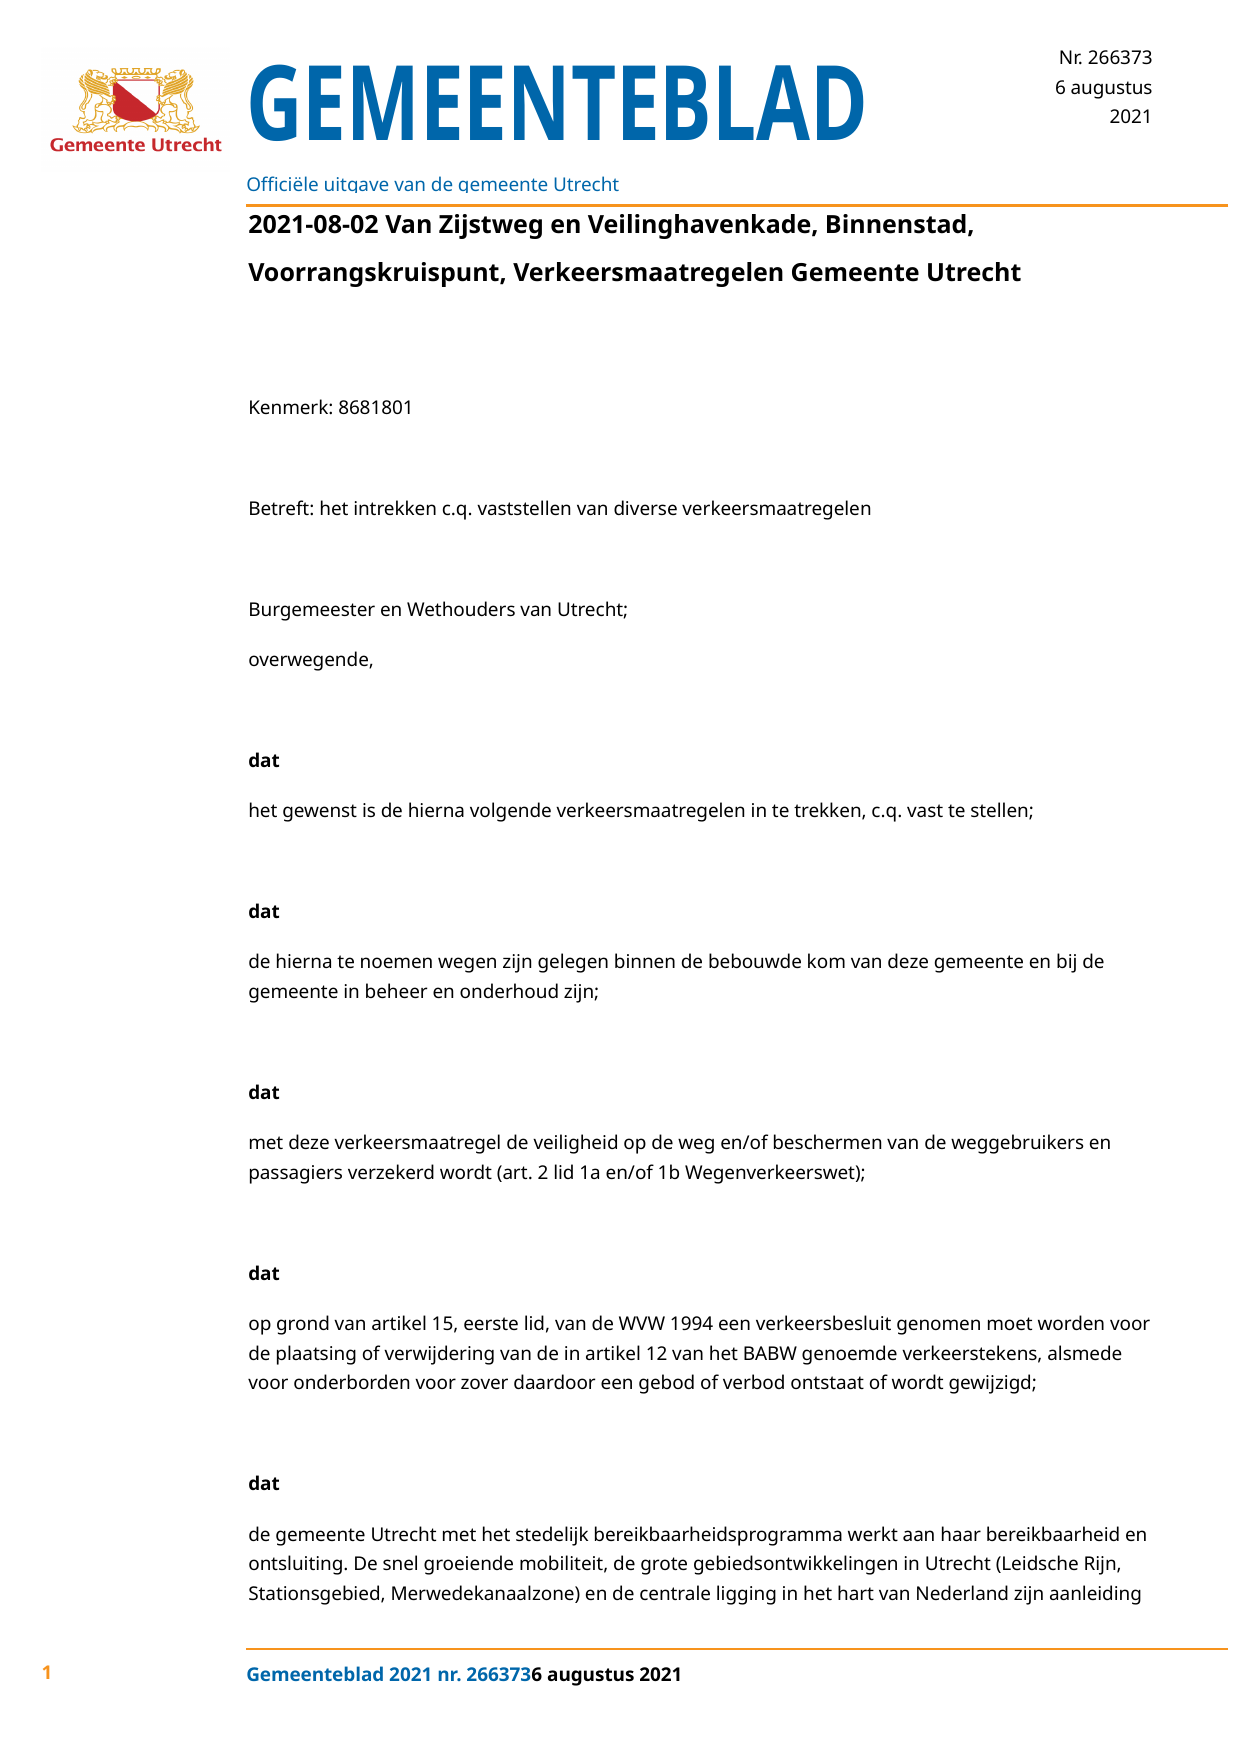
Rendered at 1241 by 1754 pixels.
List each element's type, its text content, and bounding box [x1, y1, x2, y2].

text met deze verkeersmaatregel de veiligheid op de weg en/of beschermen van de weggebruikers en passagiers verzekerd wordt (art. 2 lid 1a en/of 1b Wegenverkeerswet); [248, 1129, 1152, 1185]
text op grond van artikel 15, eerste lid, van de WVW 1994 een verkeersbesluit genomen moet worden voor de plaatsing of verwijdering van de in artikel 12 van het BABW genoemde verkeerstekens, alsmede voor onderborden voor zover daardoor een gebod of verbod ontstaat of wordt gewijzigd; [248, 1310, 1152, 1395]
text dat [248, 1470, 1152, 1496]
text het gewenst is de hierna volgende verkeersmaatregelen in te trekken, c.q. vast te stellen; [248, 797, 1152, 823]
picture [41, 47, 231, 172]
text Burgemeester en Wethouders van Utrecht; [248, 596, 1152, 621]
text dat [248, 898, 1152, 924]
text overwegende, [248, 646, 1152, 672]
text dat [248, 1260, 1152, 1286]
text de gemeente Utrecht met het stedelijk bereikbaarheidsprogramma werkt aan haar bereikbaarheid en ontsluiting. De snel groeiende mobiliteit, de grote gebiedsontwikkelingen in Utrecht (Leidsche Rijn, Stationsgebied, Merwedekanaalzone) en de centrale ligging in het hart van Nederland zijn aanleiding [248, 1521, 1152, 1606]
text dat [248, 747, 1152, 773]
text de hierna te noemen wegen zijn gelegen binnen de bebouwde kom van deze gemeente en bij de gemeente in beheer en onderhoud zijn; [248, 949, 1152, 1004]
text 2021-08-02 Van Zijstweg en Veilinghavenkade, Binnenstad, Voorrangskruispunt, Verkeersmaatregelen Gemeente Utrecht [248, 207, 1152, 288]
text Kenmerk: 8681801 [248, 394, 1152, 420]
text Betreft: het intrekken c.q. vaststellen van diverse verkeersmaatregelen [248, 495, 1152, 521]
text dat [248, 1079, 1152, 1105]
